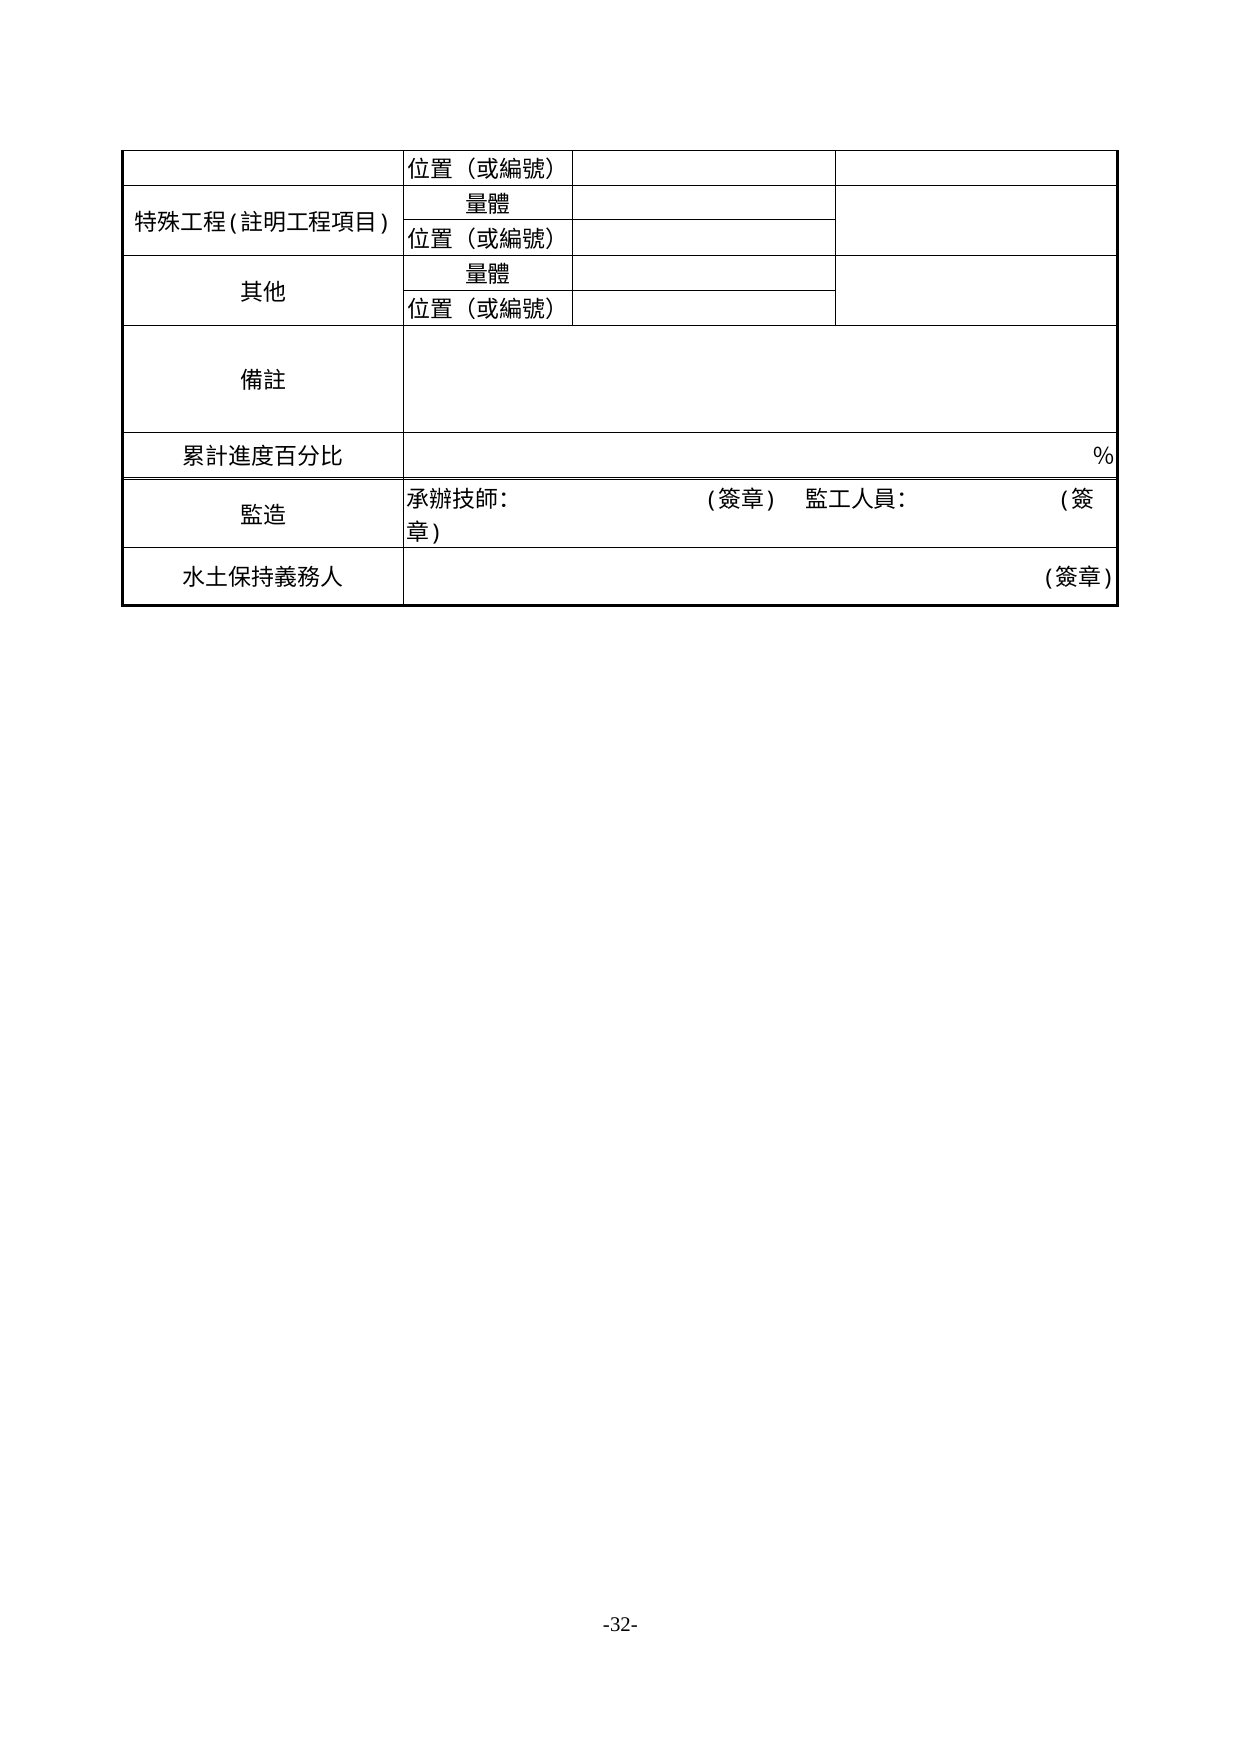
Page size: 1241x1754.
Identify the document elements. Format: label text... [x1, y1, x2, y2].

table_cell [836, 256, 1116, 325]
table_cell [573, 186, 835, 219]
table_cell [573, 256, 835, 290]
table_cell [404, 326, 1116, 432]
table_cell 位置（或編號） [404, 291, 572, 325]
table_cell 量體 [404, 256, 572, 290]
table_cell 特殊工程(註明工程項目) [124, 186, 403, 254]
table_cell (簽章) [404, 548, 1116, 604]
table_cell ％ [404, 433, 1116, 477]
table_cell [573, 291, 835, 325]
table_cell 其他 [124, 256, 403, 325]
table_cell 備註 [124, 326, 403, 432]
table_cell 承辦技師： (簽章) 監工人員： (簽章) [404, 480, 1116, 547]
table_cell [836, 186, 1116, 254]
table_cell [573, 151, 835, 185]
table_cell 位置（或編號） [404, 220, 572, 254]
table_cell 累計進度百分比 [124, 433, 403, 477]
table_cell 位置（或編號） [404, 151, 572, 185]
table_cell [836, 151, 1116, 185]
table_cell 監造 [124, 480, 403, 547]
table_cell [573, 220, 835, 254]
table_cell [124, 151, 403, 185]
table_cell 水土保持義務人 [124, 548, 403, 604]
table_cell 量體 [404, 186, 572, 219]
